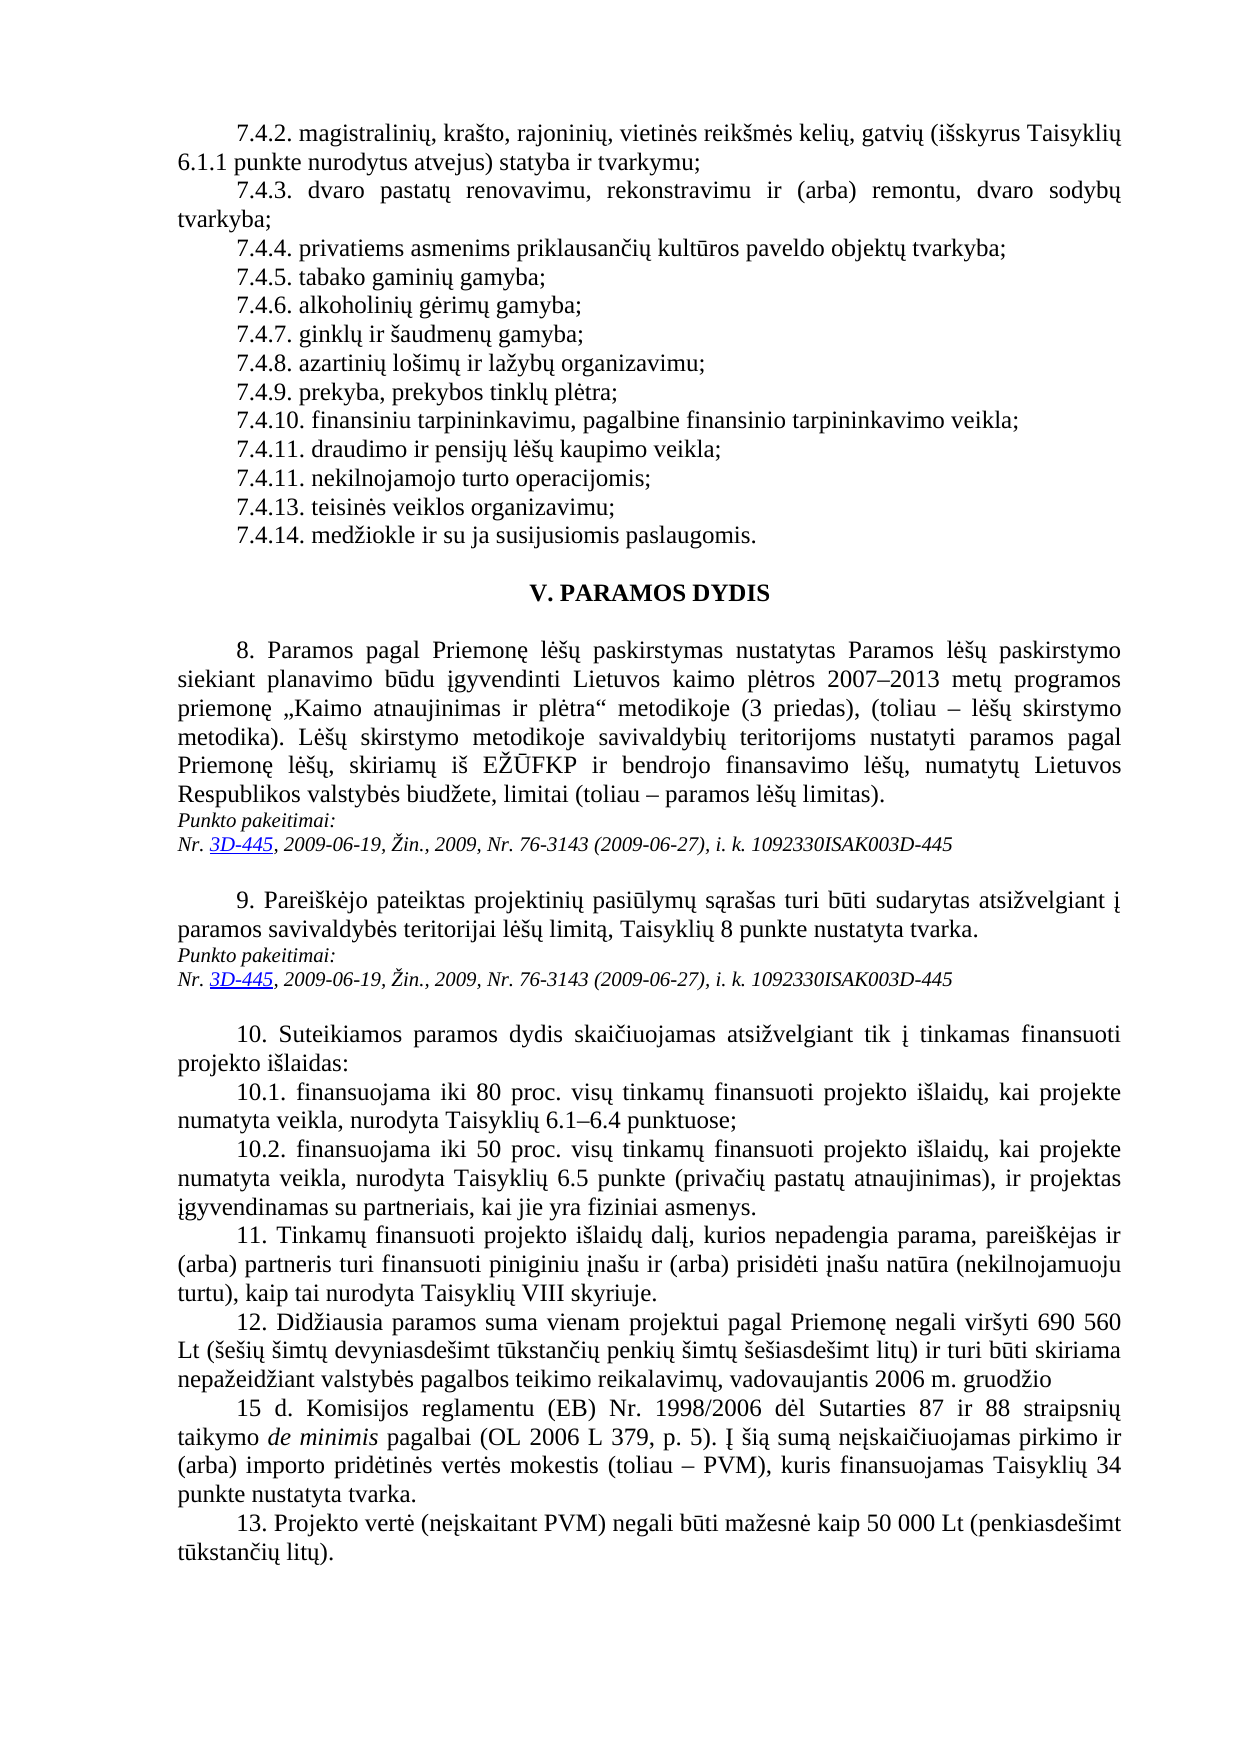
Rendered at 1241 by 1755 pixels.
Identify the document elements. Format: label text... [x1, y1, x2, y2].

text 9. Pareiškėjo pateiktas projektinių pasiūlymų sąrašas turi būti sudarytas atsižvelgiant į paramos savivaldybės teritorijai lėšų limitą, Taisyklių 8 punkte nustatyta tvarka. [177, 885, 1122, 942]
text 10.2. finansuojama iki 50 proc. visų tinkamų finansuoti projekto išlaidų, kai projekte numatyta veikla, nurodyta Taisyklių 6.5 punkte (privačių pastatų atnaujinimas), ir projektas įgyvendinamas su partneriais, kai jie yra fiziniai asmenys. [177, 1134, 1122, 1221]
text 7.4.4. privatiems asmenims priklausančių kultūros paveldo objektų tvarkyba; [177, 233, 1122, 262]
text 7.4.3. dvaro pastatų renovavimu, rekonstravimu ir (arba) remontu, dvaro sodybų tvarkyba; [177, 176, 1122, 233]
text 7.4.7. ginklų ir šaudmenų gamyba; [177, 319, 1122, 348]
text V. PARAMOS DYDIS [177, 578, 1122, 607]
text 7.4.11. nekilnojamojo turto operacijomis; [177, 463, 1122, 492]
text 7.4.11. draudimo ir pensijų lėšų kaupimo veikla; [177, 434, 1122, 463]
text 7.4.8. azartinių lošimų ir lažybų organizavimu; [177, 348, 1122, 377]
text 7.4.5. tabako gaminių gamyba; [177, 262, 1122, 291]
text Punkto pakeitimai: [177, 942, 1122, 967]
text 10.1. finansuojama iki 80 proc. visų tinkamų finansuoti projekto išlaidų, kai projekte numatyta veikla, nurodyta Taisyklių 6.1–6.4 punktuose; [177, 1077, 1122, 1134]
text 7.4.10. finansiniu tarpininkavimu, pagalbine finansinio tarpininkavimo veikla; [177, 406, 1122, 434]
text 11. Tinkamų finansuoti projekto išlaidų dalį, kurios nepadengia parama, pareiškėjas ir (arba) partneris turi finansuoti piniginiu įnašu ir (arba) prisidėti įnašu natūra (nekilnojamuoju turtu), kaip tai nurodyta Taisyklių VIII skyriuje. [177, 1221, 1122, 1307]
text Nr. 3D-445, 2009-06-19, Žin., 2009, Nr. 76-3143 (2009-06-27), i. k. 1092330ISAK003D-445 [177, 967, 1122, 991]
text Nr. 3D-445, 2009-06-19, Žin., 2009, Nr. 76-3143 (2009-06-27), i. k. 1092330ISAK003D-445 [177, 832, 1122, 856]
text 13. Projekto vertė (neįskaitant PVM) negali būti mažesnė kaip 50 000 Lt (penkiasdešimt tūkstančių litų). [177, 1508, 1122, 1566]
text 7.4.9. prekyba, prekybos tinklų plėtra; [177, 377, 1122, 406]
text 8. Paramos pagal Priemonę lėšų paskirstymas nustatytas Paramos lėšų paskirstymo siekiant planavimo būdu įgyvendinti Lietuvos kaimo plėtros 2007–2013 metų programos priemonę „Kaimo atnaujinimas ir plėtra“ metodikoje (3 priedas), (toliau – lėšų skirstymo metodika). Lėšų skirstymo metodikoje savivaldybių teritorijoms nustatyti paramos pagal Priemonę lėšų, skiriamų iš EŽŪFKP ir bendrojo finansavimo lėšų, numatytų Lietuvos Respublikos valstybės biudžete, limitai (toliau – paramos lėšų limitas). [177, 636, 1122, 808]
text 7.4.13. teisinės veiklos organizavimu; [177, 492, 1122, 521]
text 10. Suteikiamos paramos dydis skaičiuojamas atsižvelgiant tik į tinkamas finansuoti projekto išlaidas: [177, 1019, 1122, 1077]
text 12. Didžiausia paramos suma vienam projektui pagal Priemonę negali viršyti 690 560 Lt (šešių šimtų devyniasdešimt tūkstančių penkių šimtų šešiasdešimt litų) ir turi būti skiriama nepažeidžiant valstybės pagalbos teikimo reikalavimų, vadovaujantis 2006 m. gruodžio [177, 1307, 1122, 1393]
text 7.4.6. alkoholinių gėrimų gamyba; [177, 291, 1122, 319]
text 7.4.14. medžiokle ir su ja susijusiomis paslaugomis. [177, 521, 1122, 549]
text 15 d. Komisijos reglamentu (EB) Nr. 1998/2006 dėl Sutarties 87 ir 88 straipsnių taikymo de minimis pagalbai (OL 2006 L 379, p. 5). Į šią sumą neįskaičiuojamas pirkimo ir (arba) importo pridėtinės vertės mokestis (toliau – PVM), kuris finansuojamas Taisyklių 34 punkte nustatyta tvarka. [177, 1393, 1122, 1508]
text Punkto pakeitimai: [177, 808, 1122, 832]
text 7.4.2. magistralinių, krašto, rajoninių, vietinės reikšmės kelių, gatvių (išskyrus Taisyklių 6.1.1 punkte nurodytus atvejus) statyba ir tvarkymu; [177, 118, 1122, 176]
